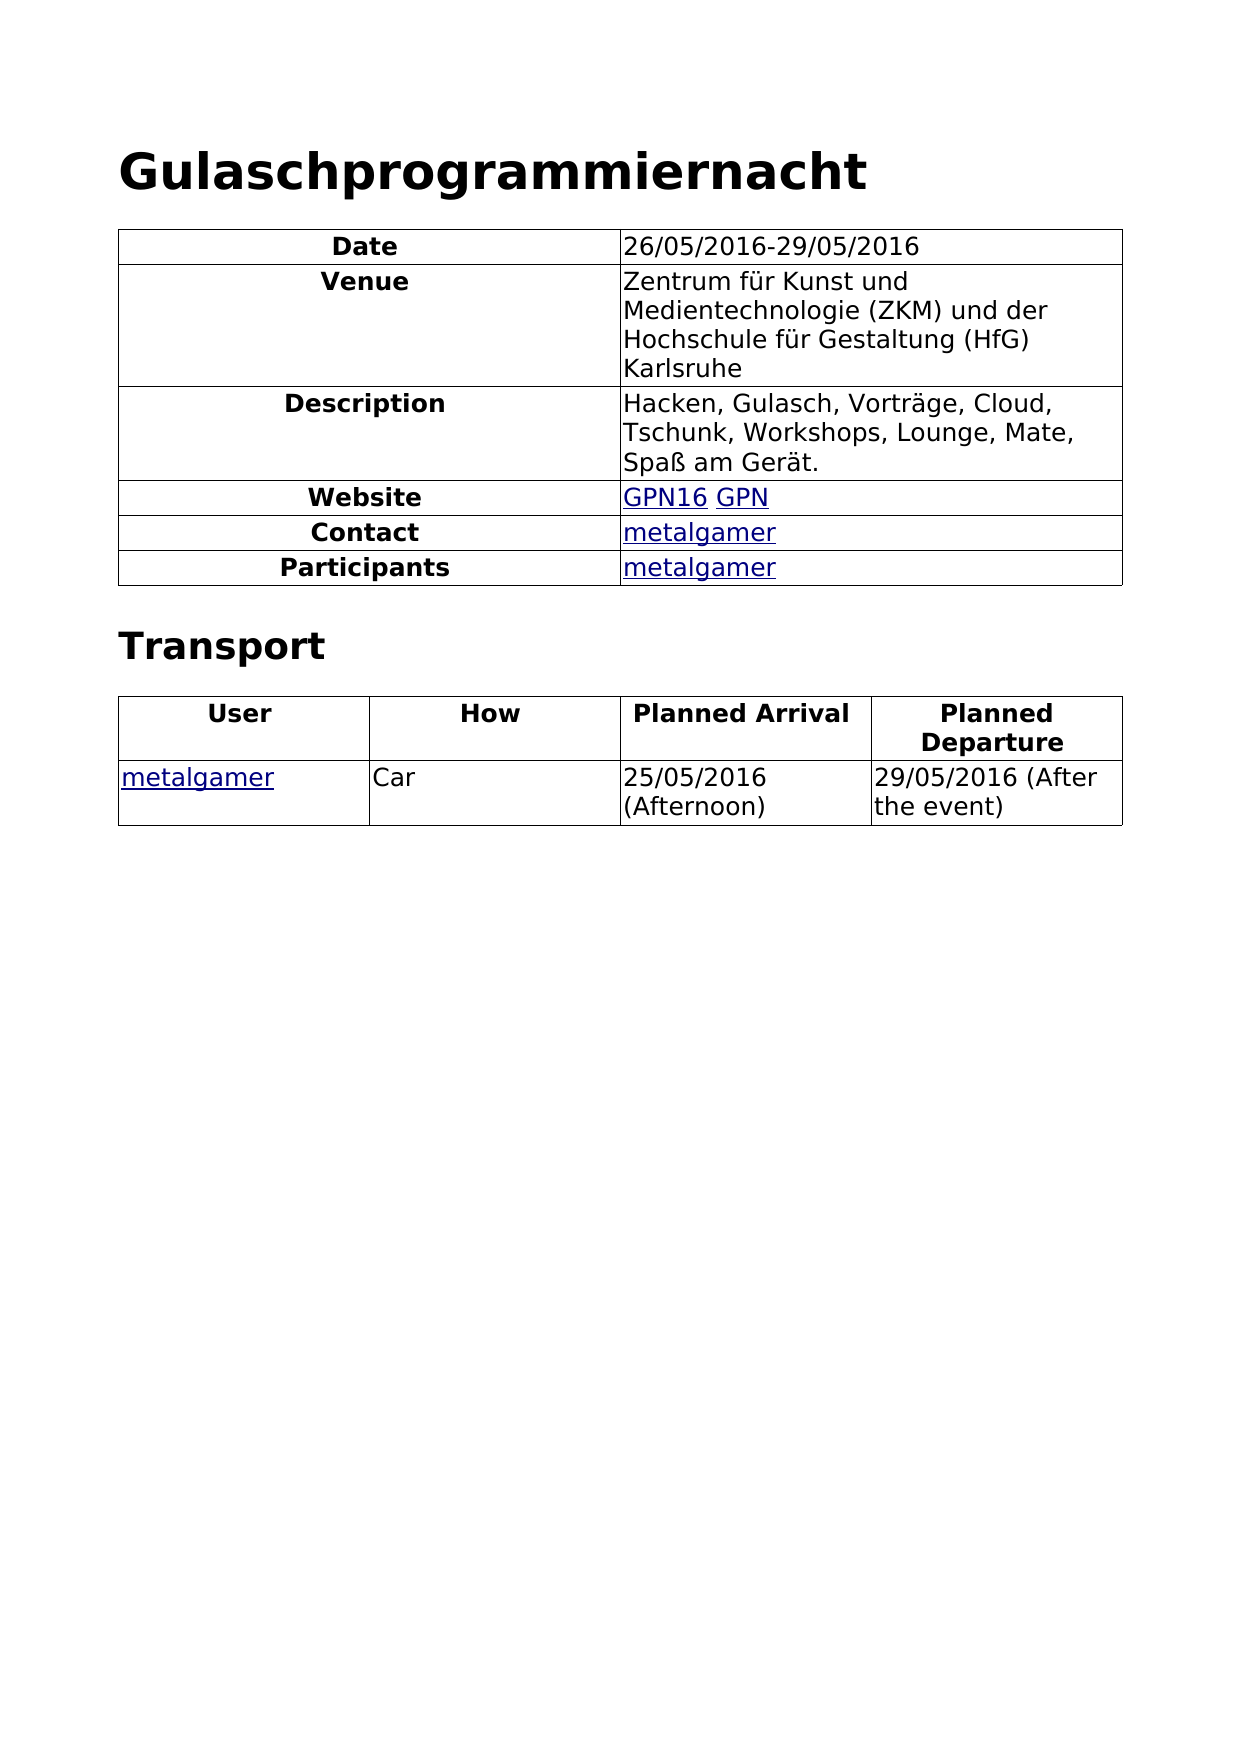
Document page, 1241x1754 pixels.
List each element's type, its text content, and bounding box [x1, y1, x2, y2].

table_cell metalgamer [621, 516, 1122, 550]
table_header Planned Arrival [621, 697, 871, 760]
table_cell 25/05/2016 (Afternoon) [621, 761, 871, 824]
table_cell Participants [119, 551, 620, 585]
table_header Date [119, 230, 620, 264]
table_cell Website [119, 481, 620, 515]
table_cell metalgamer [621, 551, 1122, 585]
table_header How [370, 697, 620, 760]
subtitle Transport [118, 625, 1122, 669]
table_cell metalgamer [119, 761, 369, 824]
table_cell GPN16 GPN [621, 481, 1122, 515]
subtitle Gulaschprogrammiernacht [118, 143, 1122, 201]
table_header Planned Departure [872, 697, 1122, 760]
table_cell Venue [119, 265, 620, 386]
table_cell Zentrum für Kunst und Medientechnologie (ZKM) und der Hochschule für Gestaltung (HfG) Karlsruhe [621, 265, 1122, 386]
table_cell Hacken, Gulasch, Vorträge, Cloud, Tschunk, Workshops, Lounge, Mate, Spaß am Gerät. [621, 387, 1122, 480]
table_header 26/05/2016-29/05/2016 [621, 230, 1122, 264]
table_cell Description [119, 387, 620, 480]
table_cell 29/05/2016 (After the event) [872, 761, 1122, 824]
table_cell Contact [119, 516, 620, 550]
table_header User [119, 697, 369, 760]
table_cell Car [370, 761, 620, 824]
